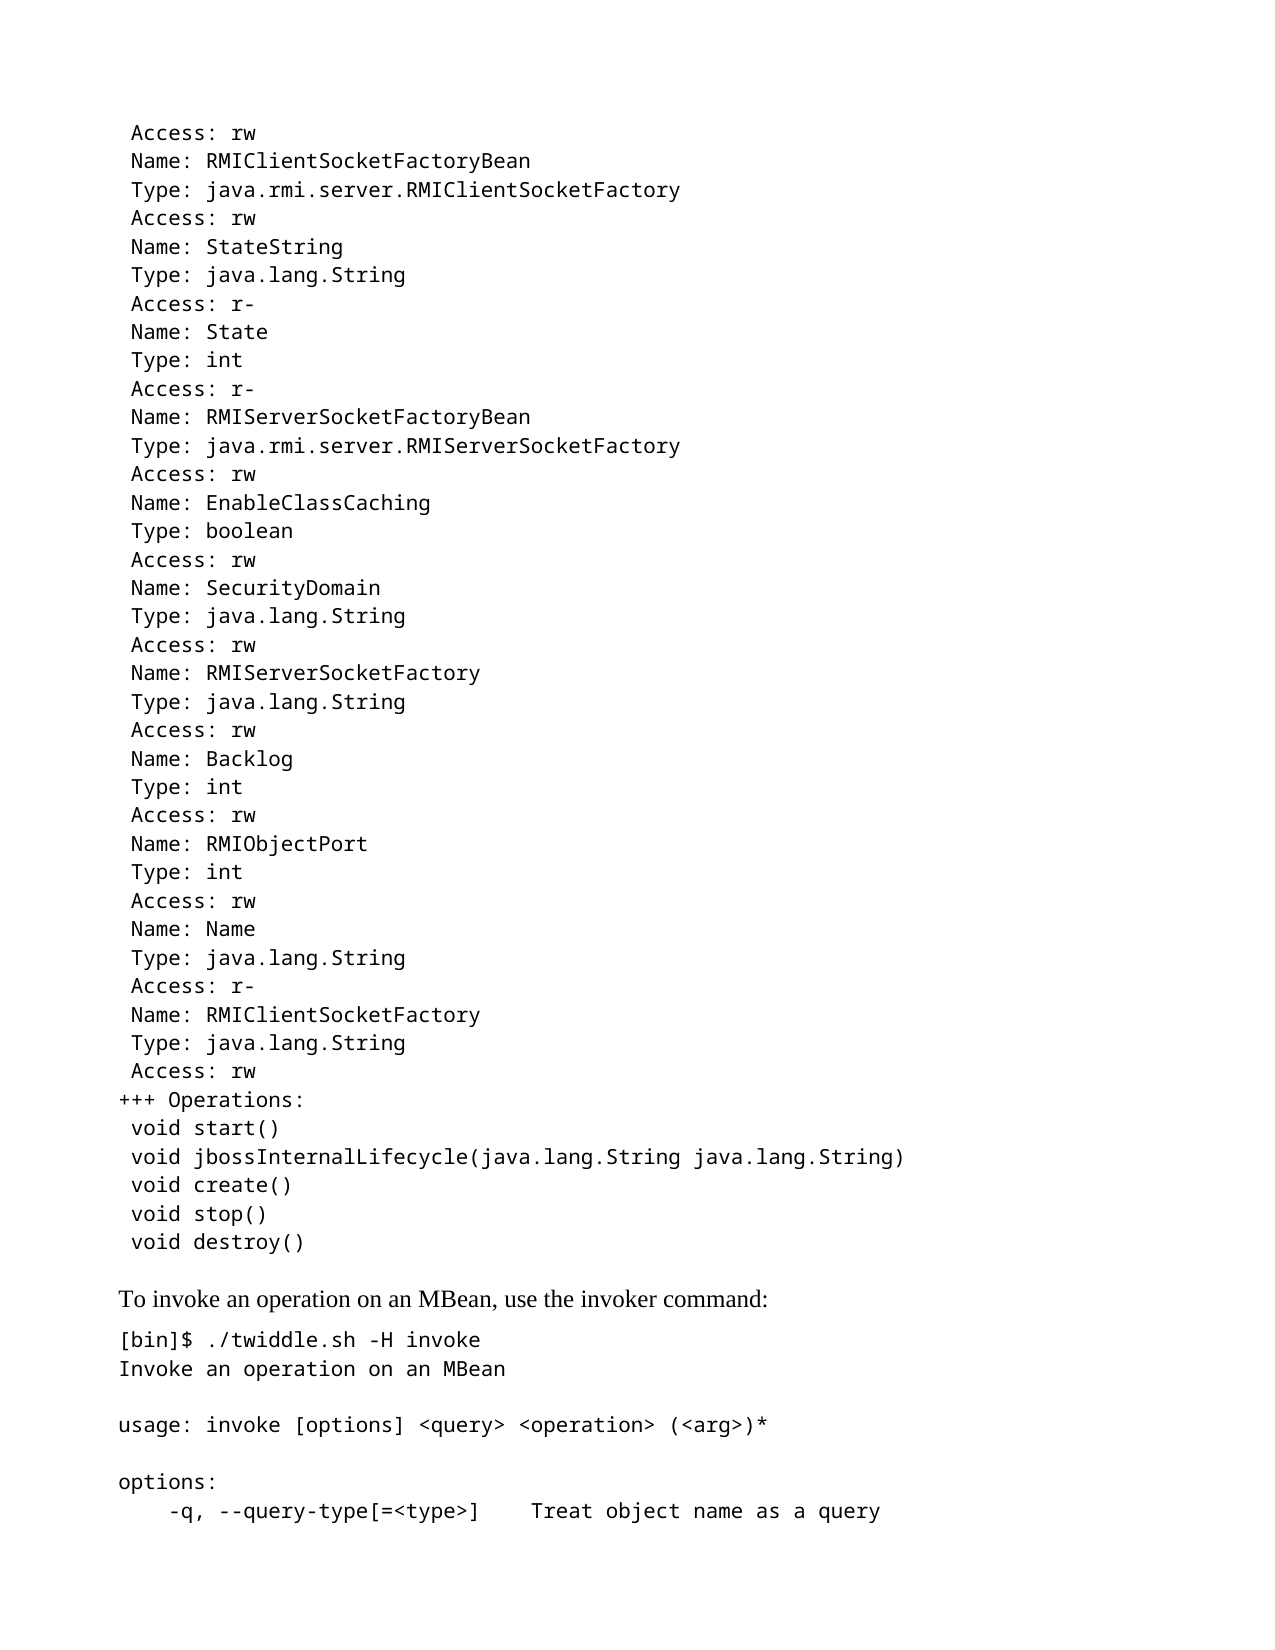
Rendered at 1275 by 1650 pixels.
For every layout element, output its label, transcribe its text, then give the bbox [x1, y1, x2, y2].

text Access: rw [118, 459, 1157, 488]
text void stop() [118, 1199, 1157, 1227]
text Access: rw [118, 715, 1157, 744]
text -q, --query-type[=<type>] Treat object name as a query [118, 1496, 1157, 1524]
text void start() [118, 1113, 1157, 1142]
text Access: rw [118, 545, 1157, 573]
text Name: StateString [118, 232, 1157, 260]
text Name: Backlog [118, 744, 1157, 772]
text Name: RMIClientSocketFactory [118, 1000, 1157, 1028]
text [bin]$ ./twiddle.sh -H invoke [118, 1325, 1157, 1354]
text Type: java.rmi.server.RMIServerSocketFactory [118, 431, 1157, 459]
text Access: rw [118, 630, 1157, 658]
text Type: int [118, 772, 1157, 801]
text void create() [118, 1170, 1157, 1199]
text Type: java.lang.String [118, 687, 1157, 715]
text Type: java.lang.String [118, 1028, 1157, 1057]
text Name: RMIServerSocketFactory [118, 658, 1157, 687]
text Type: java.rmi.server.RMIClientSocketFactory [118, 175, 1157, 203]
text Name: SecurityDomain [118, 573, 1157, 602]
text Access: rw [118, 886, 1157, 914]
text void jbossInternalLifecycle(java.lang.String java.lang.String) [118, 1142, 1157, 1170]
text Access: r- [118, 374, 1157, 402]
text Name: RMIClientSocketFactoryBean [118, 147, 1157, 175]
text Type: int [118, 346, 1157, 374]
text Access: rw [118, 203, 1157, 232]
text Type: java.lang.String [118, 260, 1157, 289]
text Name: RMIServerSocketFactoryBean [118, 402, 1157, 431]
text Type: int [118, 857, 1157, 886]
text Access: rw [118, 118, 1157, 147]
text Name: EnableClassCaching [118, 488, 1157, 516]
text void destroy() [118, 1227, 1157, 1256]
text Type: boolean [118, 516, 1157, 545]
text options: [118, 1467, 1157, 1496]
text Access: r- [118, 971, 1157, 1000]
text Name: State [118, 317, 1157, 346]
text Type: java.lang.String [118, 943, 1157, 971]
text Access: rw [118, 1057, 1157, 1085]
text Access: r- [118, 289, 1157, 317]
text To invoke an operation on an MBean, use the invoker command: [118, 1285, 1157, 1313]
text Access: rw [118, 801, 1157, 829]
text Name: Name [118, 914, 1157, 943]
text Type: java.lang.String [118, 602, 1157, 630]
text Invoke an operation on an MBean [118, 1354, 1157, 1382]
text usage: invoke [options] <query> <operation> (<arg>)* [118, 1411, 1157, 1439]
text Name: RMIObjectPort [118, 829, 1157, 857]
text +++ Operations: [118, 1085, 1157, 1113]
